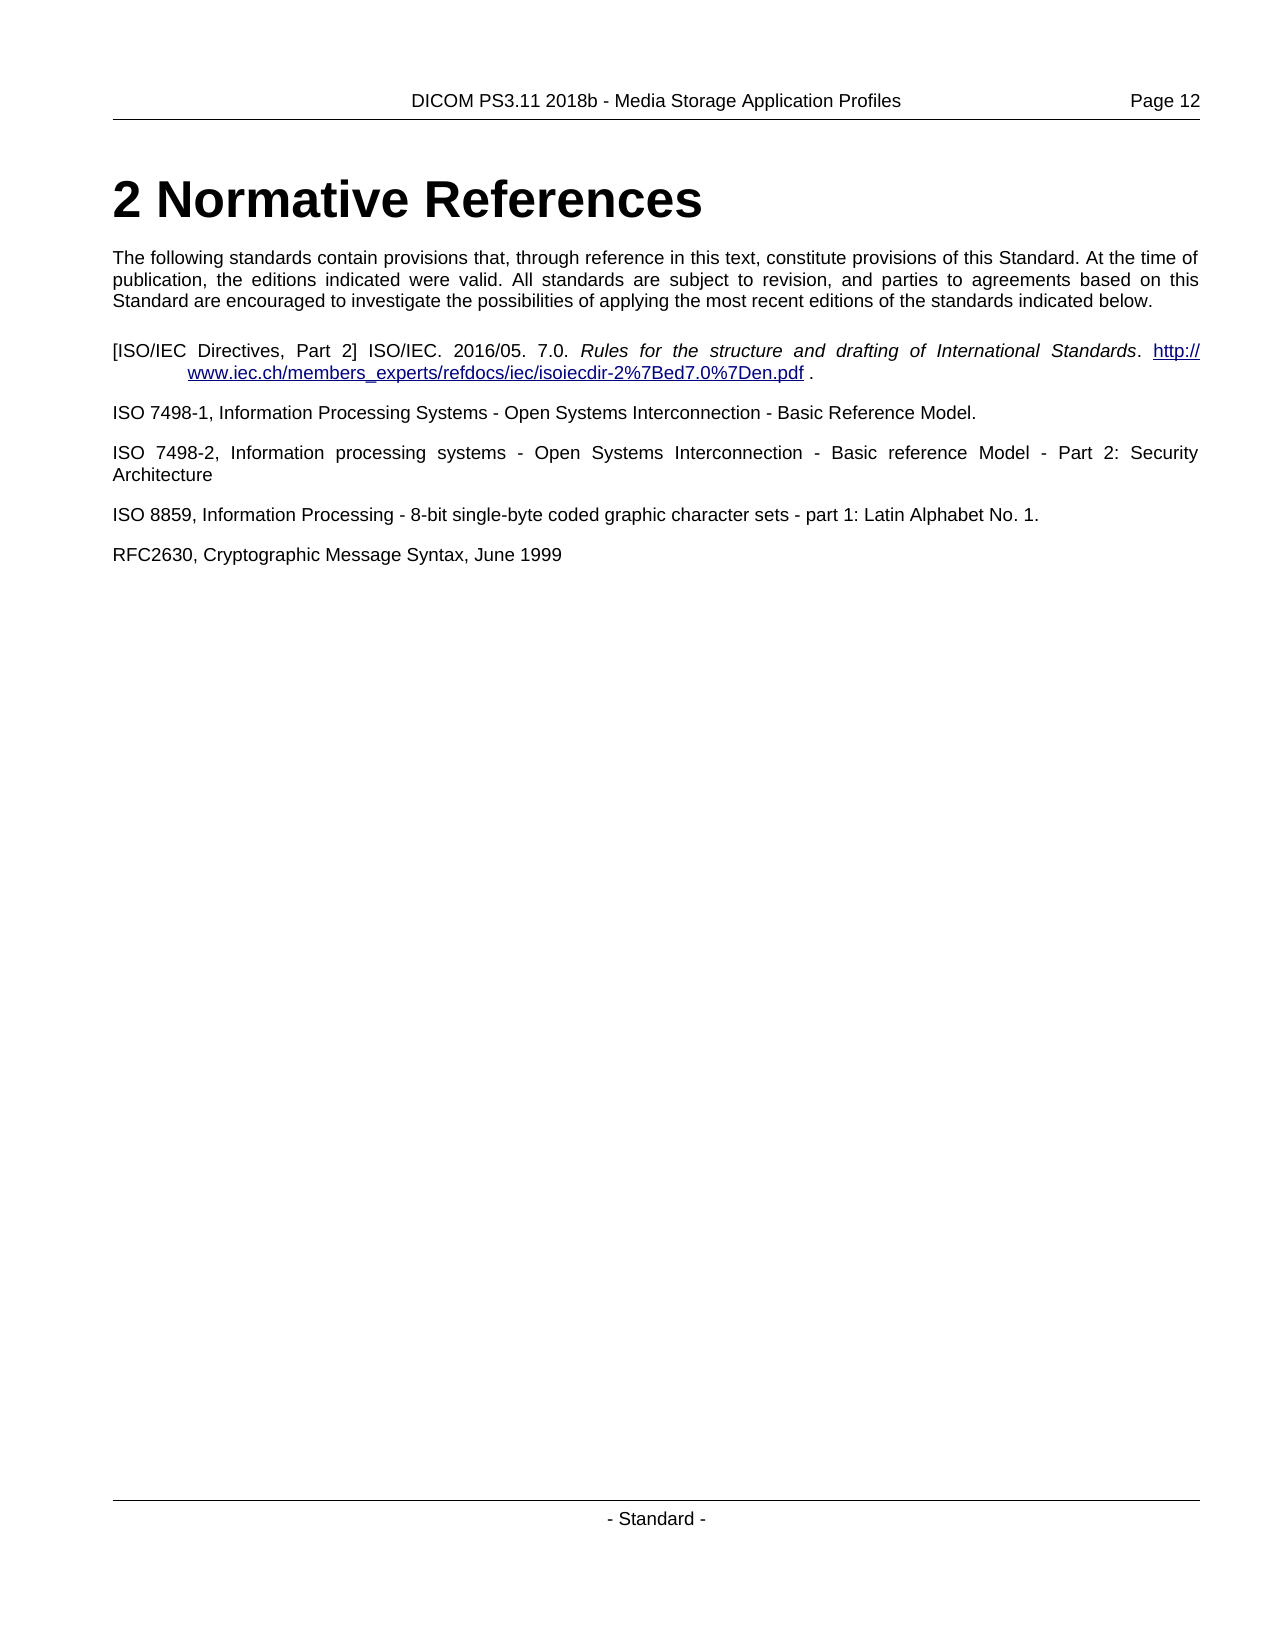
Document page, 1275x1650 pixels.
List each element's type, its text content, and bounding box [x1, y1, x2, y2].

text 2 Normative References [112, 169, 1200, 228]
text ISO 7498-1, Information Processing Systems - Open Systems Interconnection - Basic Reference Model. [112, 402, 1200, 423]
text The following standards contain provisions that, through reference in this text, constitute provisions of this Standard. At the time of publication, the editions indicated were valid. All standards are subject to revision, and parties to agreements based on this Standard are encouraged to investigate the possibilities of applying the most recent editions of the standards indicated below. [112, 247, 1200, 312]
text RFC2630, Cryptographic Message Syntax, June 1999 [112, 544, 1200, 566]
text ISO 8859, Information Processing - 8-bit single-byte coded graphic character sets - part 1: Latin Alphabet No. 1. [112, 504, 1200, 526]
text ISO 7498-2, Information processing systems - Open Systems Interconnection - Basic reference Model - Part 2: Security Architecture [112, 442, 1200, 485]
text [ISO/IEC Directives, Part 2] ISO/IEC. 2016/05. 7.0. Rules for the structure and drafting of International Standards. http://​www.iec.ch/​members_experts/​refdocs/​iec/​isoiecdir-2%7Bed7.0%7Den.pdf . [112, 340, 1200, 383]
